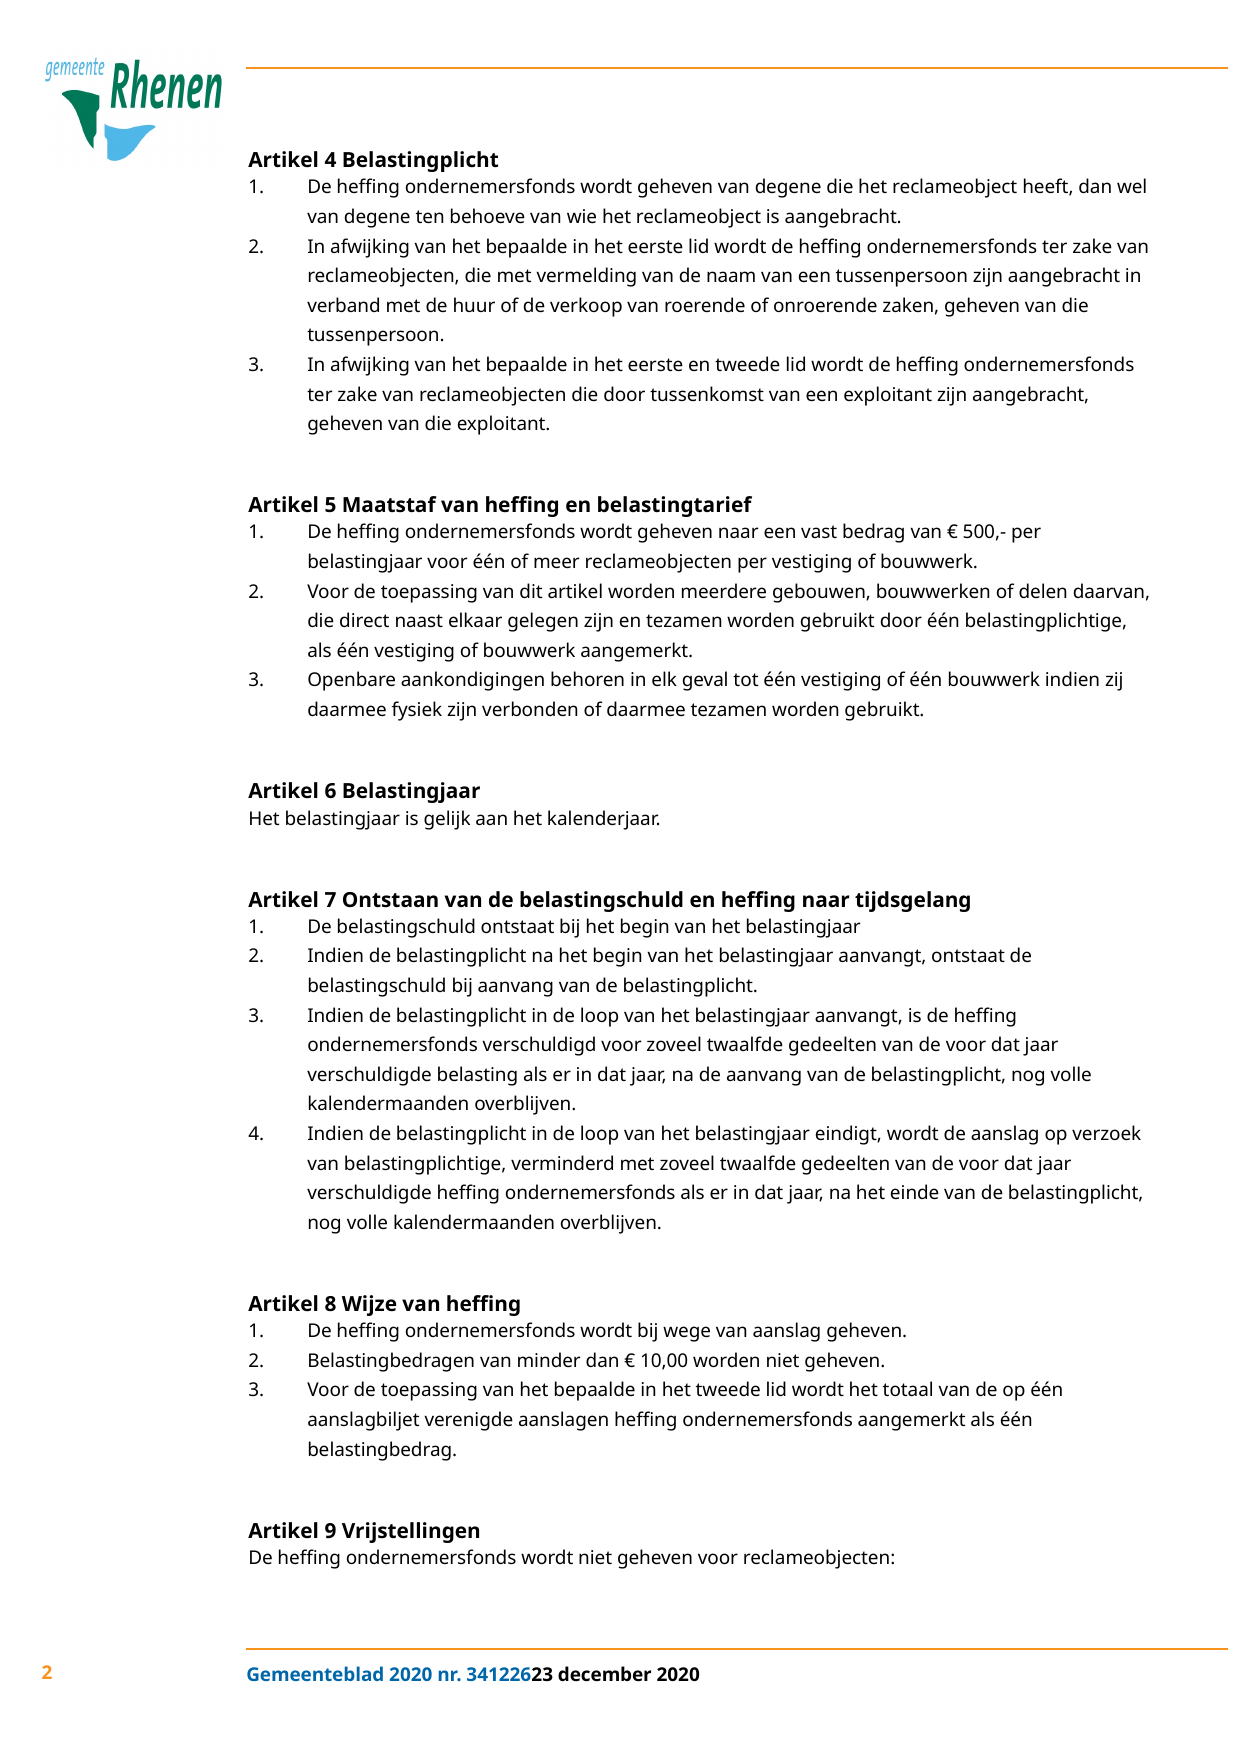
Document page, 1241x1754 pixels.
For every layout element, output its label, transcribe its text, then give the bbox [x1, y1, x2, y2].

text Artikel 6 Belastingjaar [248, 776, 1152, 805]
list De heffing ondernemersfonds wordt geheven naar een vast bedrag van € 500,- per belastingjaar voor één of meer reclameobjecten per vestiging of bouwwerk. [248, 519, 1152, 574]
list Voor de toepassing van dit artikel worden meerdere gebouwen, bouwwerken of delen daarvan, die direct naast elkaar gelegen zijn en tezamen worden gebruikt door één belastingplichtige, als één vestiging of bouwwerk aangemerkt. [248, 578, 1152, 663]
text Artikel 7 Ontstaan van de belastingschuld en heffing naar tijdsgelang [248, 885, 1152, 913]
list Belastingbedragen van minder dan € 10,00 worden niet geheven. [248, 1347, 1152, 1373]
picture [41, 47, 231, 172]
text Het belastingjaar is gelijk aan het kalenderjaar. [248, 805, 1152, 830]
text Artikel 5 Maatstaf van heffing en belastingtarief [248, 490, 1152, 519]
text Artikel 9 Vrijstellingen [248, 1516, 1152, 1544]
list Openbare aankondigingen behoren in elk geval tot één vestiging of één bouwwerk indien zij daarmee fysiek zijn verbonden of daarmee tezamen worden gebruikt. [248, 667, 1152, 722]
text Artikel 4 Belastingplicht [248, 145, 1152, 174]
list Voor de toepassing van het bepaalde in het tweede lid wordt het totaal van de op één aanslagbiljet verenigde aanslagen heffing ondernemersfonds aangemerkt als één belastingbedrag. [248, 1377, 1152, 1461]
list Indien de belastingplicht na het begin van het belastingjaar aanvangt, ontstaat de belastingschuld bij aanvang van de belastingplicht. [248, 943, 1152, 998]
list De heffing ondernemersfonds wordt geheven van degene die het reclameobject heeft, dan wel van degene ten behoeve van wie het reclameobject is aangebracht. [248, 174, 1152, 229]
list Indien de belastingplicht in de loop van het belastingjaar aanvangt, is de heffing ondernemersfonds verschuldigd voor zoveel twaalfde gedeelten van de voor dat jaar verschuldigde belasting als er in dat jaar, na de aanvang van de belastingplicht, nog volle kalendermaanden overblijven. [248, 1002, 1152, 1116]
list Indien de belastingplicht in de loop van het belastingjaar eindigt, wordt de aanslag op verzoek van belastingplichtige, verminderd met zoveel twaalfde gedeelten van de voor dat jaar verschuldigde heffing ondernemersfonds als er in dat jaar, na het einde van de belastingplicht, nog volle kalendermaanden overblijven. [248, 1120, 1152, 1235]
text De heffing ondernemersfonds wordt niet geheven voor reclameobjecten: [248, 1544, 1152, 1570]
text Artikel 8 Wijze van heffing [248, 1289, 1152, 1317]
list In afwijking van het bepaalde in het eerste en tweede lid wordt de heffing ondernemersfonds ter zake van reclameobjecten die door tussenkomst van een exploitant zijn aangebracht, geheven van die exploitant. [248, 351, 1152, 436]
list In afwijking van het bepaalde in het eerste lid wordt de heffing ondernemersfonds ter zake van reclameobjecten, die met vermelding van de naam van een tussenpersoon zijn aangebracht in verband met de huur of de verkoop van roerende of onroerende zaken, geheven van die tussenpersoon. [248, 233, 1152, 347]
list De heffing ondernemersfonds wordt bij wege van aanslag geheven. [248, 1317, 1152, 1343]
list De belastingschuld ontstaat bij het begin van het belastingjaar [248, 913, 1152, 939]
